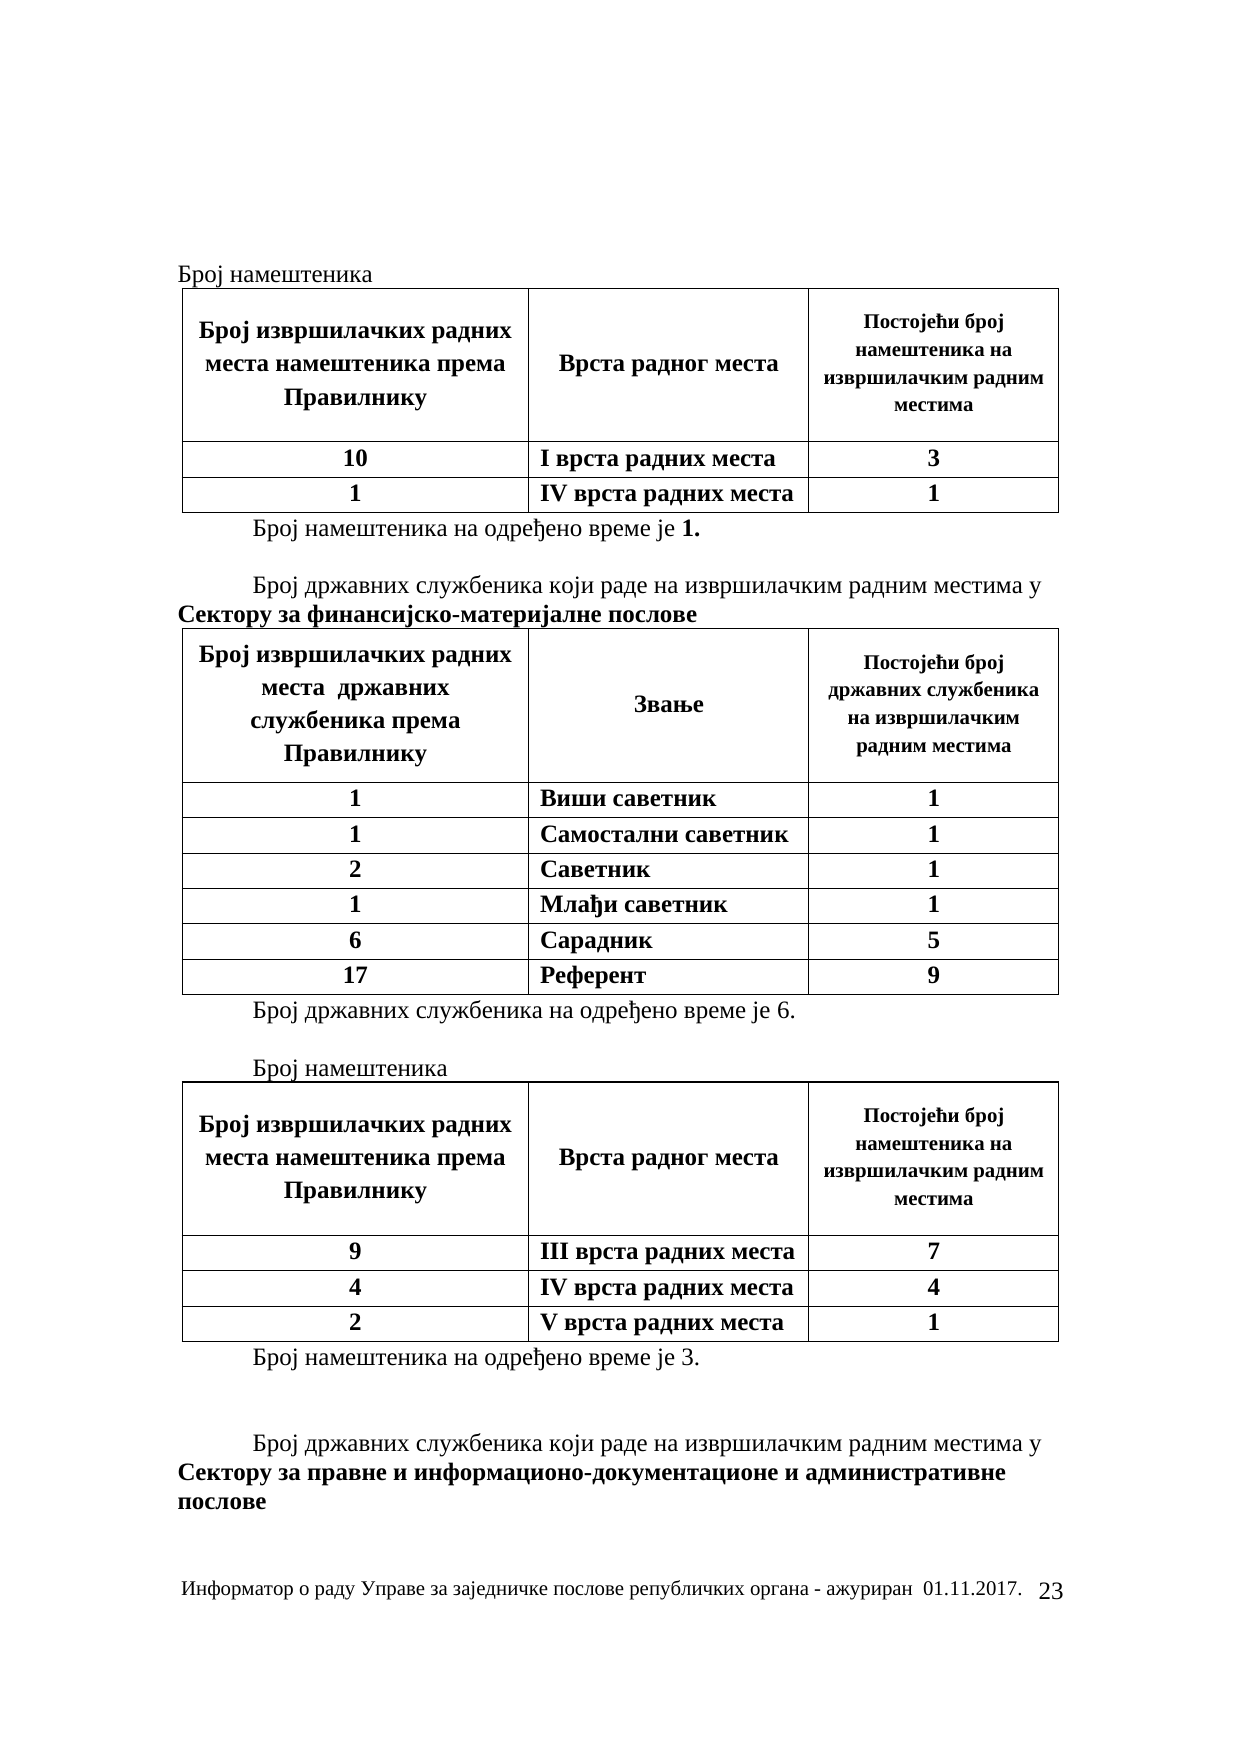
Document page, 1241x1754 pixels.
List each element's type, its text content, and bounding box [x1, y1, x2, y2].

table_cell 7 [809, 1236, 1058, 1270]
table_cell 9 [183, 1236, 528, 1270]
table_cell 6 [183, 924, 528, 959]
table_cell 10 [183, 442, 528, 477]
table_cell Референт [529, 960, 808, 994]
table_cell IV врста радних места [529, 478, 808, 512]
text Број намештеника на одређено време је 1. [177, 513, 1063, 542]
text Број државних службеника који раде на извршилачким радним местима у [177, 571, 1063, 599]
table_header Постојећи број државних службеника на извршилачким радним местима [809, 629, 1058, 782]
table_cell 5 [809, 924, 1058, 959]
table_cell 17 [183, 960, 528, 994]
table_header Постојећи број намештеника на извршилачким радним местима [809, 1083, 1058, 1235]
table_cell 1 [183, 889, 528, 923]
text Број намештеника [177, 1053, 1063, 1081]
table_header Број извршилачких радних места намештеника према Правилнику [183, 1083, 528, 1235]
text Број намештеника на одређено време је 3. [177, 1342, 1063, 1371]
table_cell 1 [183, 478, 528, 512]
table_cell III врста радних места [529, 1236, 808, 1270]
table_cell Саветник [529, 854, 808, 888]
table_cell Самостални саветник [529, 818, 808, 852]
table_cell 9 [809, 960, 1058, 994]
table_cell 4 [809, 1271, 1058, 1306]
table_header Врста радног места [529, 289, 808, 441]
table_cell 1 [809, 889, 1058, 923]
table_cell 1 [809, 478, 1058, 512]
text Сектору за финансијско-материјалне послове [177, 599, 1063, 628]
table_cell 4 [183, 1271, 528, 1306]
text Сектору за правне и информационо-документационе и административне послове [177, 1457, 1063, 1514]
text Број државних службеника који раде на извршилачким радним местима у [177, 1428, 1063, 1457]
table_cell 1 [809, 854, 1058, 888]
table_cell 1 [183, 783, 528, 817]
text Број намештеника [177, 259, 1063, 288]
table_cell 1 [183, 818, 528, 852]
table_header Број извршилачких радних места државних службеника према Правилнику [183, 629, 528, 782]
table_cell 3 [809, 442, 1058, 477]
table_cell Млађи саветник [529, 889, 808, 923]
text Број државних службеника на одређено време је 6. [177, 995, 1063, 1024]
table_cell 2 [183, 1307, 528, 1341]
table_cell IV врста радних места [529, 1271, 808, 1306]
table_cell I врста радних места [529, 442, 808, 477]
table_header Постојећи број намештеника на извршилачким радним местима [809, 289, 1058, 441]
table_cell Виши саветник [529, 783, 808, 817]
table_cell V врста радних места [529, 1307, 808, 1341]
table_header Број извршилачких радних места намештеника према Правилнику [183, 289, 528, 441]
table_cell 2 [183, 854, 528, 888]
table_cell 1 [809, 1307, 1058, 1341]
table_header Врста радног места [529, 1083, 808, 1235]
table_cell 1 [809, 783, 1058, 817]
table_header Звање [529, 629, 808, 782]
table_cell Сарадник [529, 924, 808, 959]
table_cell 1 [809, 818, 1058, 852]
